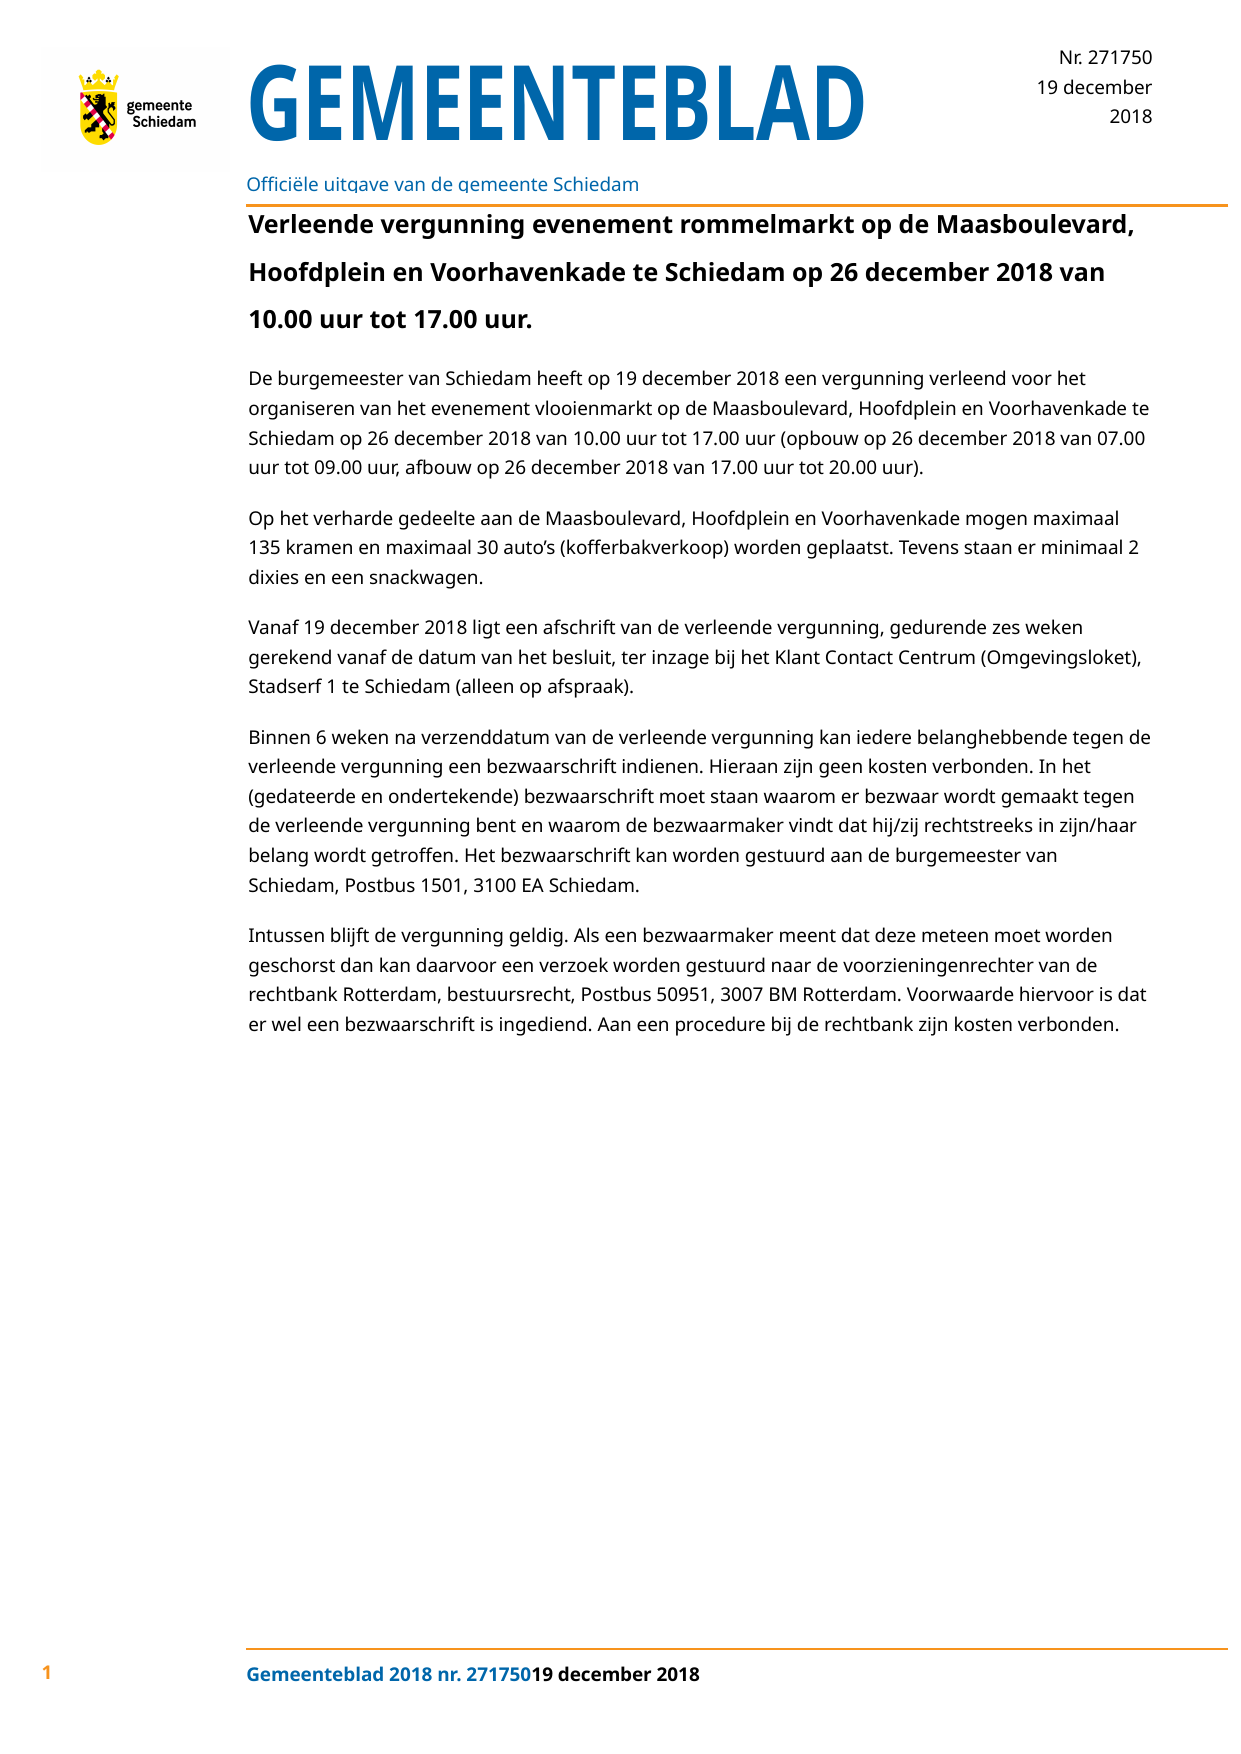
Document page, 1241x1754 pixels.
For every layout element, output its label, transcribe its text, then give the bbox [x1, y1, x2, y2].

picture [41, 47, 231, 172]
text Intussen blijft de vergunning geldig. Als een bezwaarmaker meent dat deze meteen moet worden geschorst dan kan daarvoor een verzoek worden gestuurd naar de voorzieningenrechter van de rechtbank Rotterdam, bestuursrecht, Postbus 50951, 3007 BM Rotterdam. Voorwaarde hiervoor is dat er wel een bezwaarschrift is ingediend. Aan een procedure bij de rechtbank zijn kosten verbonden. [248, 922, 1152, 1037]
text Binnen 6 weken na verzenddatum van de verleende vergunning kan iedere belanghebbende tegen de verleende vergunning een bezwaarschrift indienen. Hieraan zijn geen kosten verbonden. In het (gedateerde en ondertekende) bezwaarschrift moet staan waarom er bezwaar wordt gemaakt tegen de verleende vergunning bent en waarom de bezwaarmaker vindt dat hij/zij rechtstreeks in zijn/haar belang wordt getroffen. Het bezwaarschrift kan worden gestuurd aan de burgemeester van Schiedam, Postbus 1501, 3100 EA Schiedam. [248, 724, 1152, 897]
text Vanaf 19 december 2018 ligt een afschrift van de verleende vergunning, gedurende zes weken gerekend vanaf de datum van het besluit, ter inzage bij het Klant Contact Centrum (Omgevingsloket), Stadserf 1 te Schiedam (alleen op afspraak). [248, 614, 1152, 699]
text Op het verharde gedeelte aan de Maasboulevard, Hoofdplein en Voorhavenkade mogen maximaal 135 kramen en maximaal 30 auto’s (kofferbakverkoop) worden geplaatst. Tevens staan er minimaal 2 dixies en een snackwagen. [248, 505, 1152, 589]
text De burgemeester van Schiedam heeft op 19 december 2018 een vergunning verleend voor het organiseren van het evenement vlooienmarkt op de Maasboulevard, Hoofdplein en Voorhavenkade te Schiedam op 26 december 2018 van 10.00 uur tot 17.00 uur (opbouw op 26 december 2018 van 07.00 uur tot 09.00 uur, afbouw op 26 december 2018 van 17.00 uur tot 20.00 uur). [248, 366, 1152, 480]
text Verleende vergunning evenement rommelmarkt op de Maasboulevard, Hoofdplein en Voorhavenkade te Schiedam op 26 december 2018 van 10.00 uur tot 17.00 uur. [248, 207, 1152, 336]
